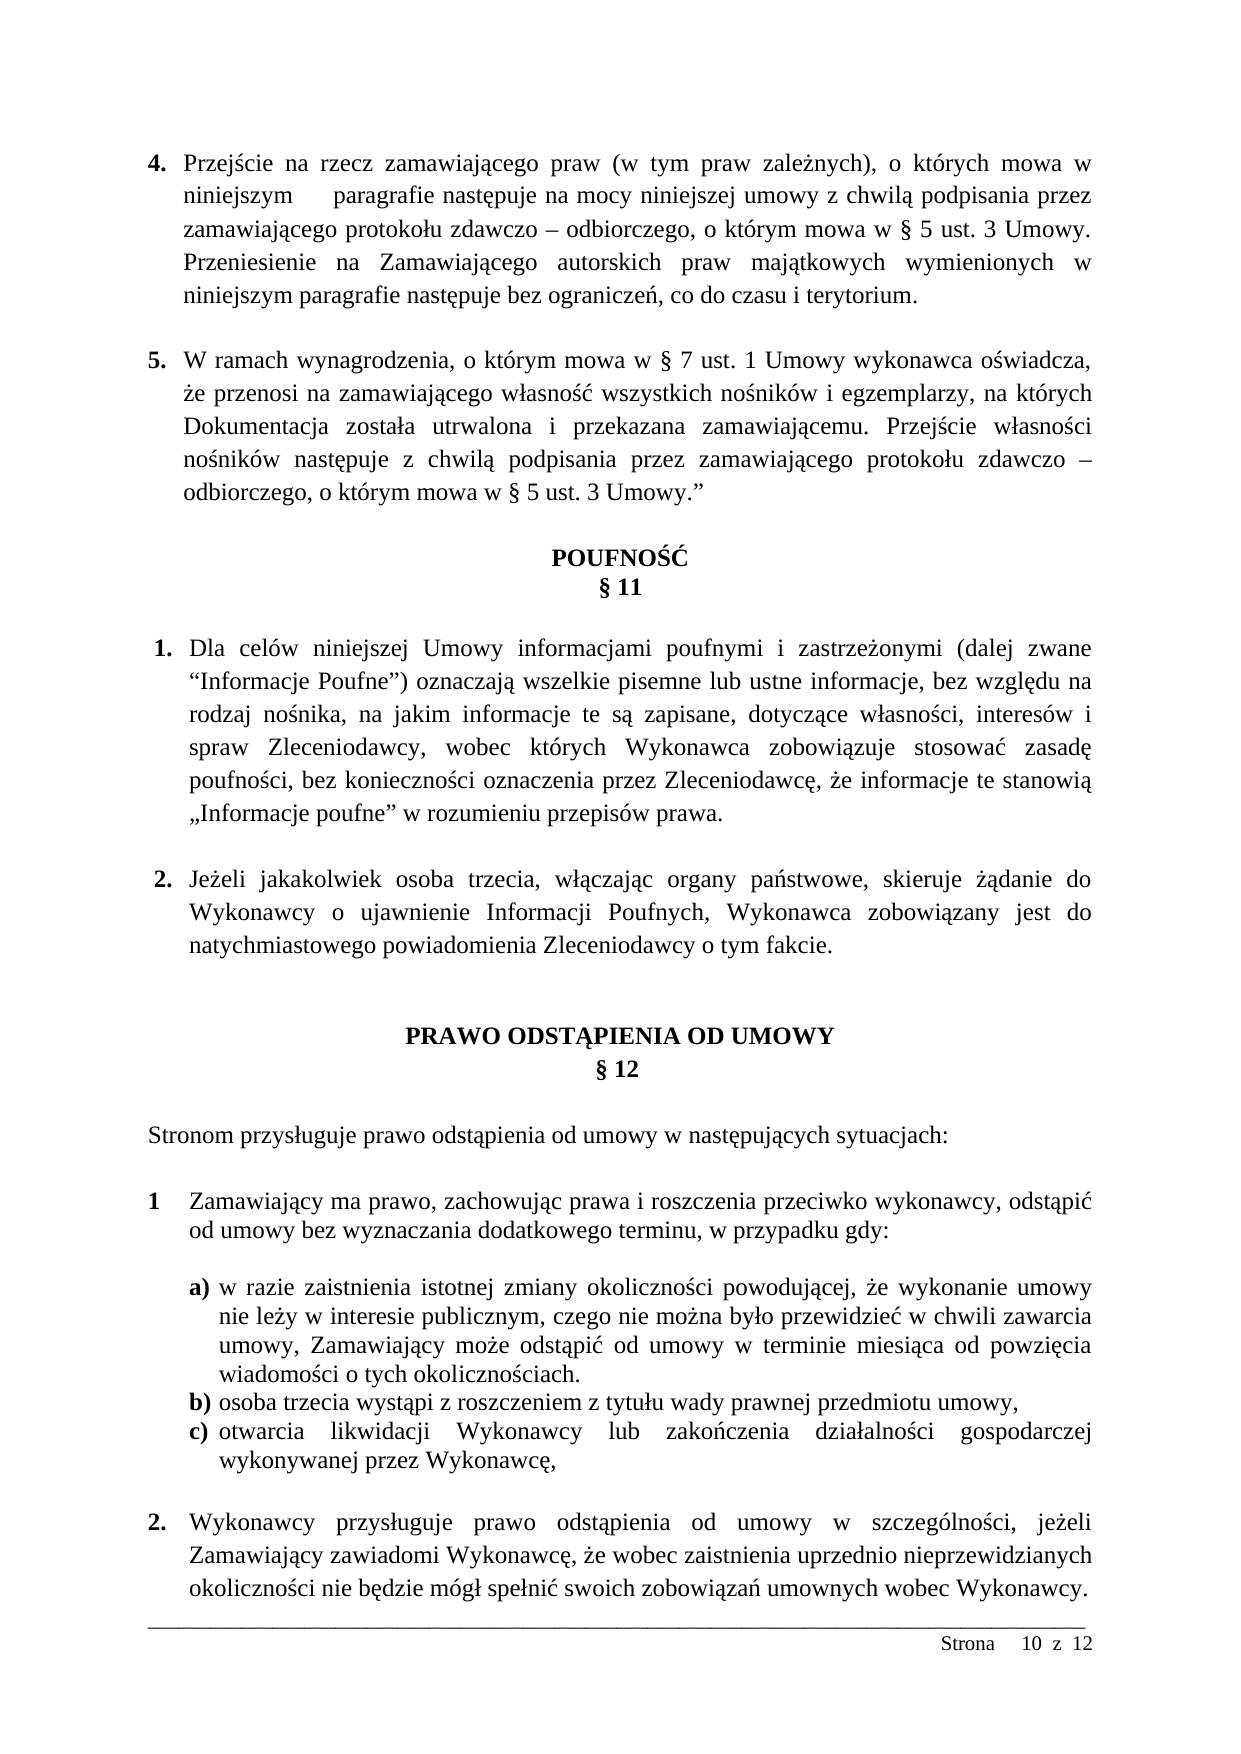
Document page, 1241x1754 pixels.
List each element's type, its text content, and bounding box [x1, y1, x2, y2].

list osoba trzecia wystąpi z roszczeniem z tytułu wady prawnej przedmiotu umowy, [189, 1387, 1093, 1416]
list Zamawiający ma prawo, zachowując prawa i roszczenia przeciwko wykonawcy, odstąpić od umowy bez wyznaczania dodatkowego terminu, w przypadku gdy: [148, 1186, 1093, 1244]
list Wykonawcy przysługuje prawo odstąpienia od umowy w szczególności, jeżeli Zamawiający zawiadomi Wykonawcę, że wobec zaistnienia uprzednio nieprzewidzianych okoliczności nie będzie mógł spełnić swoich zobowiązań umownych wobec Wykonawcy. [148, 1507, 1093, 1601]
list Jeżeli jakakolwiek osoba trzecia, włączając organy państwowe, skieruje żądanie do Wykonawcy o ujawnienie Informacji Poufnych, Wykonawca zobowiązany jest do natychmiastowego powiadomienia Zleceniodawcy o tym fakcie. [153, 864, 1093, 959]
text § 12 [148, 1054, 1086, 1083]
list Dla celów niniejszej Umowy informacjami poufnymi i zastrzeżonymi (dalej zwane “Informacje Poufne”) oznaczają wszelkie pisemne lub ustne informacje, bez względu na rodzaj nośnika, na jakim informacje te są zapisane, dotyczące własności, interesów i spraw Zleceniodawcy, wobec których Wykonawca zobowiązuje stosować zasadę poufności, bez konieczności oznaczenia przez Zleceniodawcę, że informacje te stanowią „Informacje poufne” w rozumieniu przepisów prawa. [153, 633, 1093, 827]
list Przejście na rzecz zamawiającego praw (w tym praw zależnych), o których mowa w niniejszym paragrafie następuje na mocy niniejszej umowy z chwilą podpisania przez zamawiającego protokołu zdawczo – odbiorczego, o którym mowa w § 5 ust. 3 Umowy. Przeniesienie na Zamawiającego autorskich praw majątkowych wymienionych w niniejszym paragrafie następuje bez ograniczeń, co do czasu i terytorium. [148, 148, 1093, 308]
list W ramach wynagrodzenia, o którym mowa w § 7 ust. 1 Umowy wykonawca oświadcza, że przenosi na zamawiającego własność wszystkich nośników i egzemplarzy, na których Dokumentacja została utrwalona i przekazana zamawiającemu. Przejście własności nośników następuje z chwilą podpisania przez zamawiającego protokołu zdawczo – odbiorczego, o którym mowa w § 5 ust. 3 Umowy.” [148, 345, 1093, 506]
text Stronom przysługuje prawo odstąpienia od umowy w następujących sytuacjach: [148, 1120, 1093, 1149]
text POUFNOŚĆ [148, 543, 1093, 572]
list otwarcia likwidacji Wykonawcy lub zakończenia działalności gospodarczej wykonywanej przez Wykonawcę, [189, 1416, 1093, 1474]
text PRAWO ODSTĄPIENIA OD UMOWY [148, 1021, 1093, 1050]
list w razie zaistnienia istotnej zmiany okoliczności powodującej, że wykonanie umowy nie leży w interesie publicznym, czego nie można było przewidzieć w chwili zawarcia umowy, Zamawiający może odstąpić od umowy w terminie miesiąca od powzięcia wiadomości o tych okolicznościach. [189, 1272, 1093, 1387]
text § 11 [148, 572, 1093, 600]
